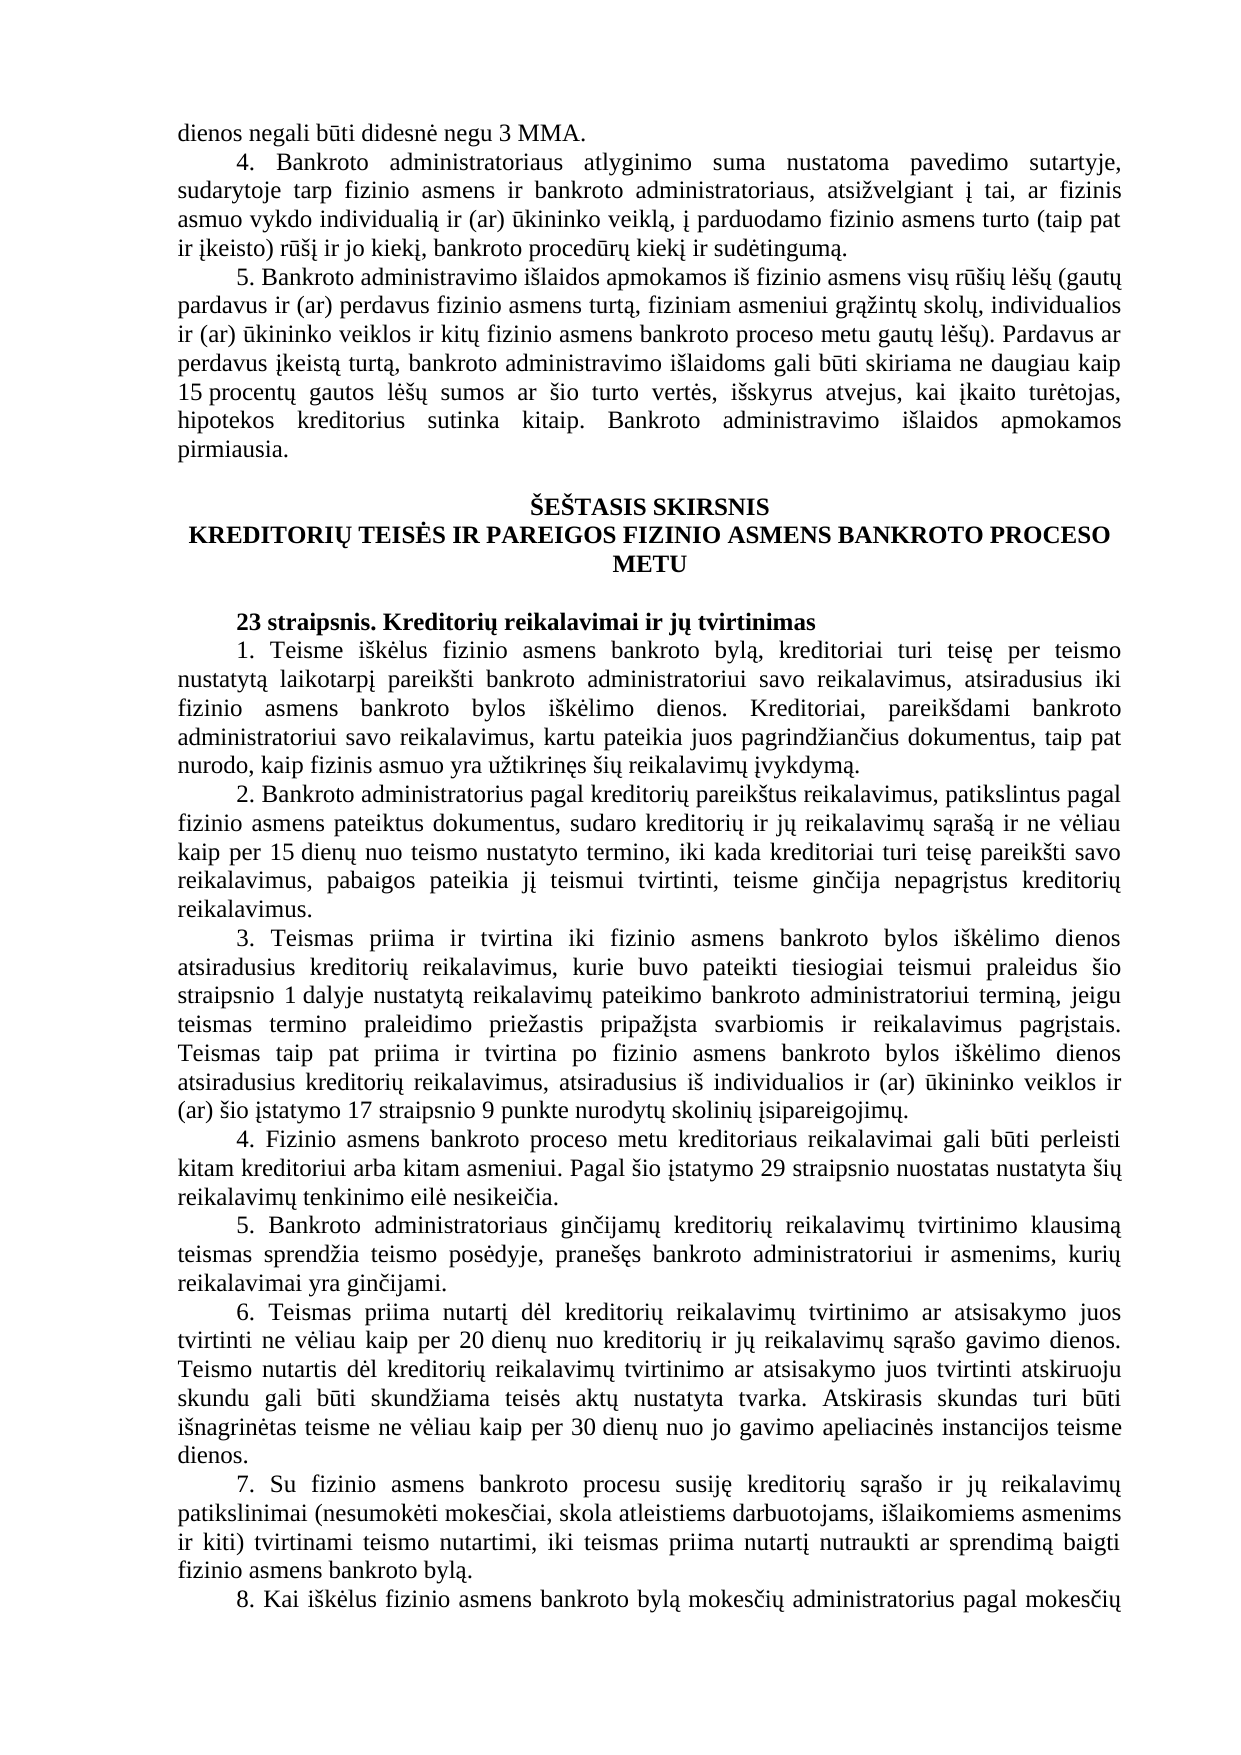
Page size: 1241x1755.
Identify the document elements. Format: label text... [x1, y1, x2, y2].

text ŠEŠTASIS SKIRSNIS [177, 492, 1122, 521]
text 1. Teisme iškėlus fizinio asmens bankroto bylą, kreditoriai turi teisę per teismo nustatytą laikotarpį pareikšti bankroto administratoriui savo reikalavimus, atsiradusius iki fizinio asmens bankroto bylos iškėlimo dienos. Kreditoriai, pareikšdami bankroto administratoriui savo reikalavimus, kartu pateikia juos pagrindžiančius dokumentus, taip pat nurodo, kaip fizinis asmuo yra užtikrinęs šių reikalavimų įvykdymą. [177, 636, 1122, 779]
text 6. Teismas priima nutartį dėl kreditorių reikalavimų tvirtinimo ar atsisakymo juos tvirtinti ne vėliau kaip per 20 dienų nuo kreditorių ir jų reikalavimų sąrašo gavimo dienos. Teismo nutartis dėl kreditorių reikalavimų tvirtinimo ar atsisakymo juos tvirtinti atskiruoju skundu gali būti skundžiama teisės aktų nustatyta tvarka. Atskirasis skundas turi būti išnagrinėtas teisme ne vėliau kaip per 30 dienų nuo jo gavimo apeliacinės instancijos teisme dienos. [177, 1297, 1122, 1469]
text 5. Bankroto administratoriaus ginčijamų kreditorių reikalavimų tvirtinimo klausimą teismas sprendžia teismo posėdyje, pranešęs bankroto administratoriui ir asmenims, kurių reikalavimai yra ginčijami. [177, 1211, 1122, 1297]
text 7. Su fizinio asmens bankroto procesu susiję kreditorių sąrašo ir jų reikalavimų patikslinimai (nesumokėti mokesčiai, skola atleistiems darbuotojams, išlaikomiems asmenims ir kiti) tvirtinami teismo nutartimi, iki teismas priima nutartį nutraukti ar sprendimą baigti fizinio asmens bankroto bylą. [177, 1469, 1122, 1584]
text 4. Bankroto administratoriaus atlyginimo suma nustatoma pavedimo sutartyje, sudarytoje tarp fizinio asmens ir bankroto administratoriaus, atsižvelgiant į tai, ar fizinis asmuo vykdo individualią ir (ar) ūkininko veiklą, į parduodamo fizinio asmens turto (taip pat ir įkeisto) rūšį ir jo kiekį, bankroto procedūrų kiekį ir sudėtingumą. [177, 147, 1122, 262]
text 5. Bankroto administravimo išlaidos apmokamos iš fizinio asmens visų rūšių lėšų (gautų pardavus ir (ar) perdavus fizinio asmens turtą, fiziniam asmeniui grąžintų skolų, individualios ir (ar) ūkininko veiklos ir kitų fizinio asmens bankroto proceso metu gautų lėšų). Pardavus ar perdavus įkeistą turtą, bankroto administravimo išlaidoms gali būti skiriama ne daugiau kaip 15 procentų gautos lėšų sumos ar šio turto vertės, išskyrus atvejus, kai įkaito turėtojas, hipotekos kreditorius sutinka kitaip. Bankroto administravimo išlaidos apmokamos pirmiausia. [177, 262, 1122, 463]
text KREDITORIŲ TEISĖS IR PAREIGOS FIZINIO ASMENS BANKROTO PROCESO METU [177, 521, 1122, 578]
text 4. Fizinio asmens bankroto proceso metu kreditoriaus reikalavimai gali būti perleisti kitam kreditoriui arba kitam asmeniui. Pagal šio įstatymo 29 straipsnio nuostatas nustatyta šių reikalavimų tenkinimo eilė nesikeičia. [177, 1124, 1122, 1211]
text 3. Teismas priima ir tvirtina iki fizinio asmens bankroto bylos iškėlimo dienos atsiradusius kreditorių reikalavimus, kurie buvo pateikti tiesiogiai teismui praleidus šio straipsnio 1 dalyje nustatytą reikalavimų pateikimo bankroto administratoriui terminą, jeigu teismas termino praleidimo priežastis pripažįsta svarbiomis ir reikalavimus pagrįstais. Teismas taip pat priima ir tvirtina po fizinio asmens bankroto bylos iškėlimo dienos atsiradusius kreditorių reikalavimus, atsiradusius iš individualios ir (ar) ūkininko veiklos ir (ar) šio įstatymo 17 straipsnio 9 punkte nurodytų skolinių įsipareigojimų. [177, 923, 1122, 1124]
text 8. Kai iškėlus fizinio asmens bankroto bylą mokesčių administratorius pagal mokesčių [177, 1584, 1122, 1613]
text dienos negali būti didesnė negu 3 MMA. [177, 118, 1122, 147]
text 23 straipsnis. Kreditorių reikalavimai ir jų tvirtinimas [177, 607, 1122, 636]
text 2. Bankroto administratorius pagal kreditorių pareikštus reikalavimus, patikslintus pagal fizinio asmens pateiktus dokumentus, sudaro kreditorių ir jų reikalavimų sąrašą ir ne vėliau kaip per 15 dienų nuo teismo nustatyto termino, iki kada kreditoriai turi teisę pareikšti savo reikalavimus, pabaigos pateikia jį teismui tvirtinti, teisme ginčija nepagrįstus kreditorių reikalavimus. [177, 779, 1122, 923]
